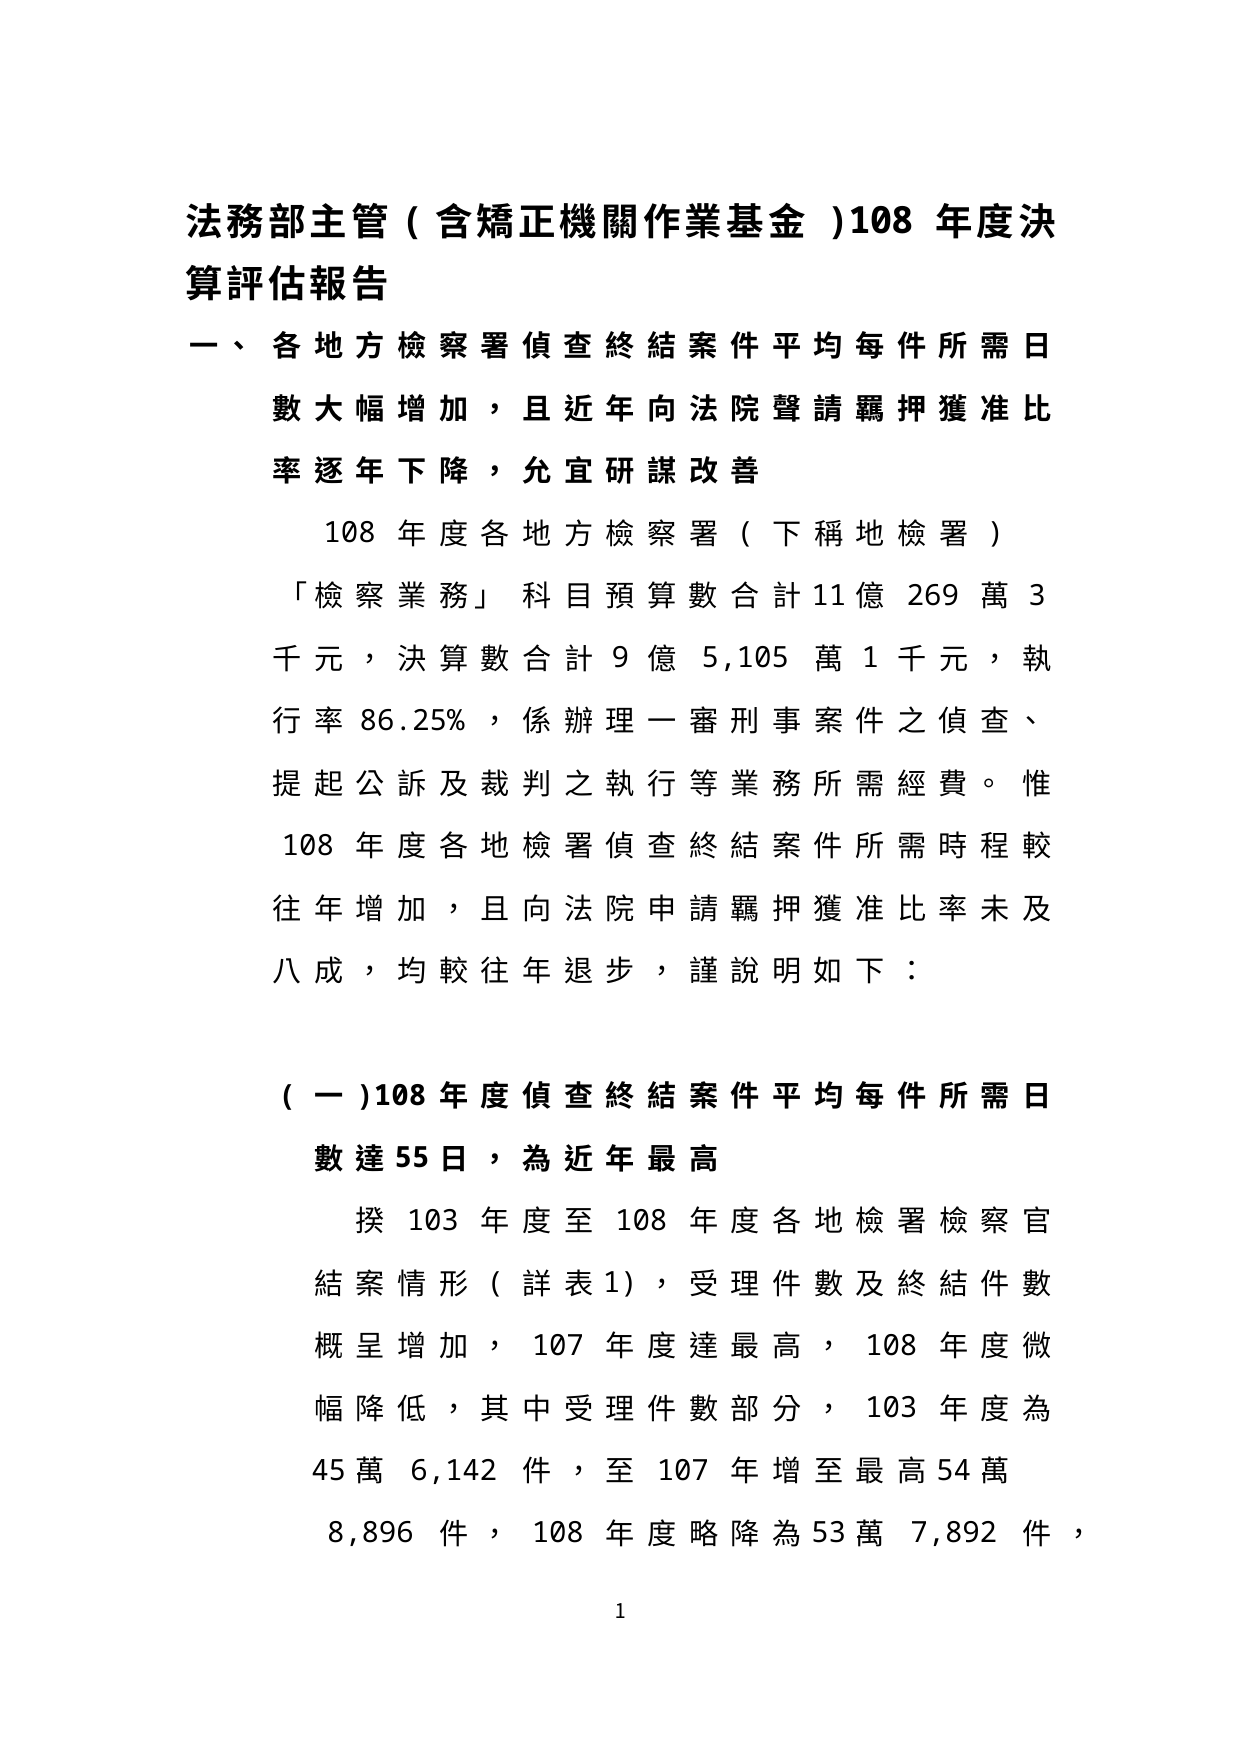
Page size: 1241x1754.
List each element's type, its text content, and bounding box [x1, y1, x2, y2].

text 揆103年度至108年度各地檢署檢察官結案情形(詳表1)，受理件數及終結件數概呈增加，107年度達最高，108年度微幅降低，其中受理件數部分，103年度為45萬6,142件，至107年增至最高54萬8,896件，108年度略降為53萬7,892件，6年間共增加8萬1,750件(增幅17.92%)；另終結件數部分，103年度為41萬133件，至107年度增至最高48萬2,034件，108年度略降為47萬4,108件，6年間共增加6萬3,975件(增幅15.60%)。因受理案件量增幅大於終結案件量增幅，仍有案件未及全數處理，致各年底未結件數亦逐年攀升，103年底未結件數為4萬6,009件，至108年底計有6萬3,784件待持續進行偵查；而偵查終結案件平均每件所需日數，則由103年度之48.3日，逐漸增至108年度之55日，為近年最高，雖自107年度起實際辦理偵查案件檢察官人數已增至583位，平均每月每位檢察官新收偵查案件數亦略有下降，惟辦案速度容待提升。 [271, 1177, 1058, 1552]
text 一、各地方檢察署偵查終結案件平均每件所需日數大幅增加，且近年向法院聲請羈押獲准比率逐年下降，允宜研謀改善 [183, 302, 1058, 490]
text (一)108年度偵查終結案件平均每件所需日數達55日，為近年最高 [242, 1052, 1058, 1177]
text 108年度各地方檢察署(下稱地檢署)「檢察業務」科目預算數合計11億269萬3千元，決算數合計9億5,105萬1千元，執行率86.25%，係辦理一審刑事案件之偵查、提起公訴及裁判之執行等業務所需經費。惟108年度各地檢署偵查終結案件所需時程較往年增加，且向法院申請羈押獲准比率未及八成，均較往年退步，謹說明如下： [242, 490, 1058, 990]
text 法務部主管(含矯正機關作業基金)108年度決算評估報告 [183, 177, 1058, 302]
